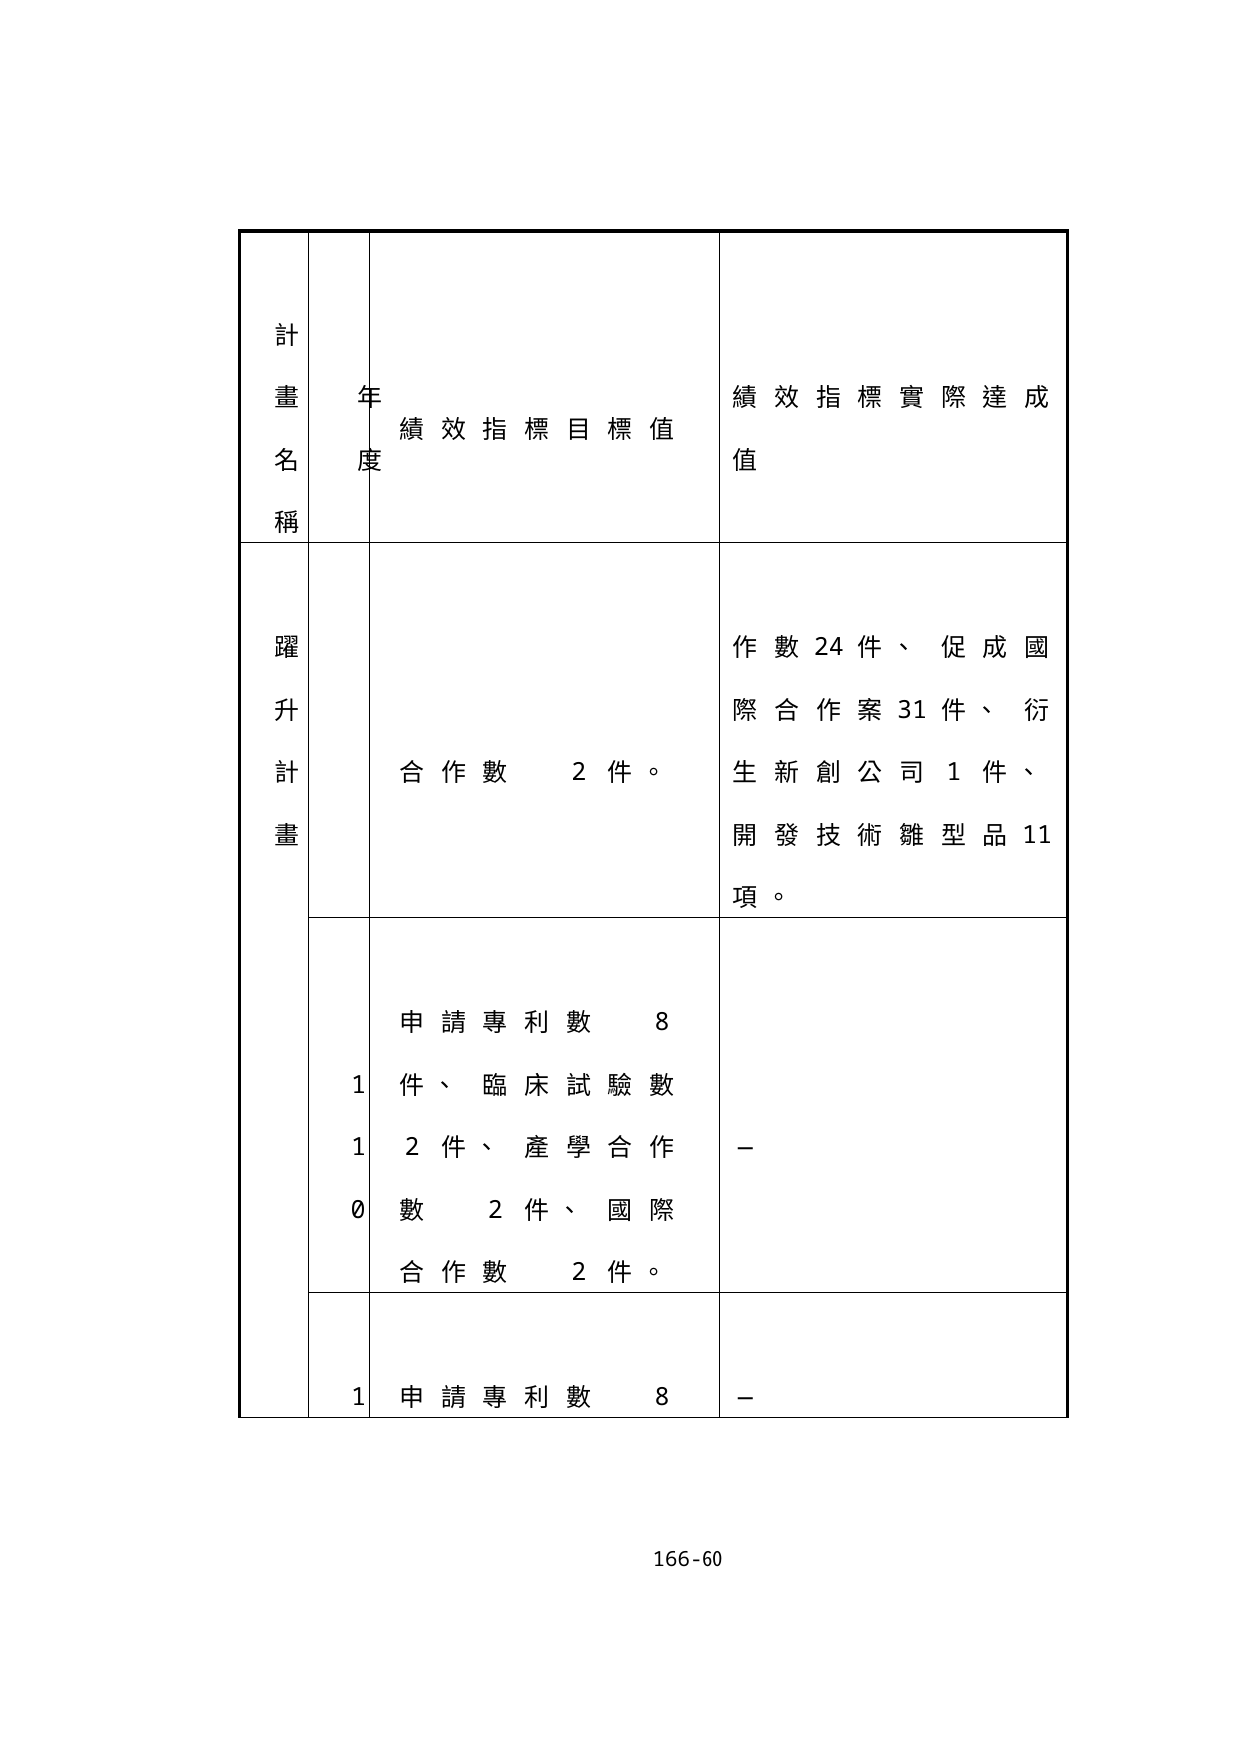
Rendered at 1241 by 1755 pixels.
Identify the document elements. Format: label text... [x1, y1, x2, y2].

table_header 績效指標實際達成值 [720, 233, 1066, 542]
table_cell 作數24件、促成國際合作案31件、衍生新創公司1件、開發技術雛型品11項。 [720, 543, 1066, 917]
table_cell 1 [309, 1293, 369, 1417]
table_cell 躍升計畫 [241, 543, 308, 1417]
table_cell 110 [309, 918, 369, 1292]
table_cell 申請專利數 8 [370, 1293, 719, 1417]
table_header 績效指標目標值 [370, 233, 719, 542]
table_cell 合作數 2件。 [370, 543, 719, 917]
table_cell — [720, 1293, 1066, 1417]
table_header 年度 [309, 233, 369, 542]
table_header 計畫名稱 [241, 233, 308, 542]
table_cell [309, 543, 369, 917]
table_cell — [720, 918, 1066, 1292]
table_cell 申請專利數 8件、臨床試驗數 2件、產學合作數 2件、國際合作數 2件。 [370, 918, 719, 1292]
